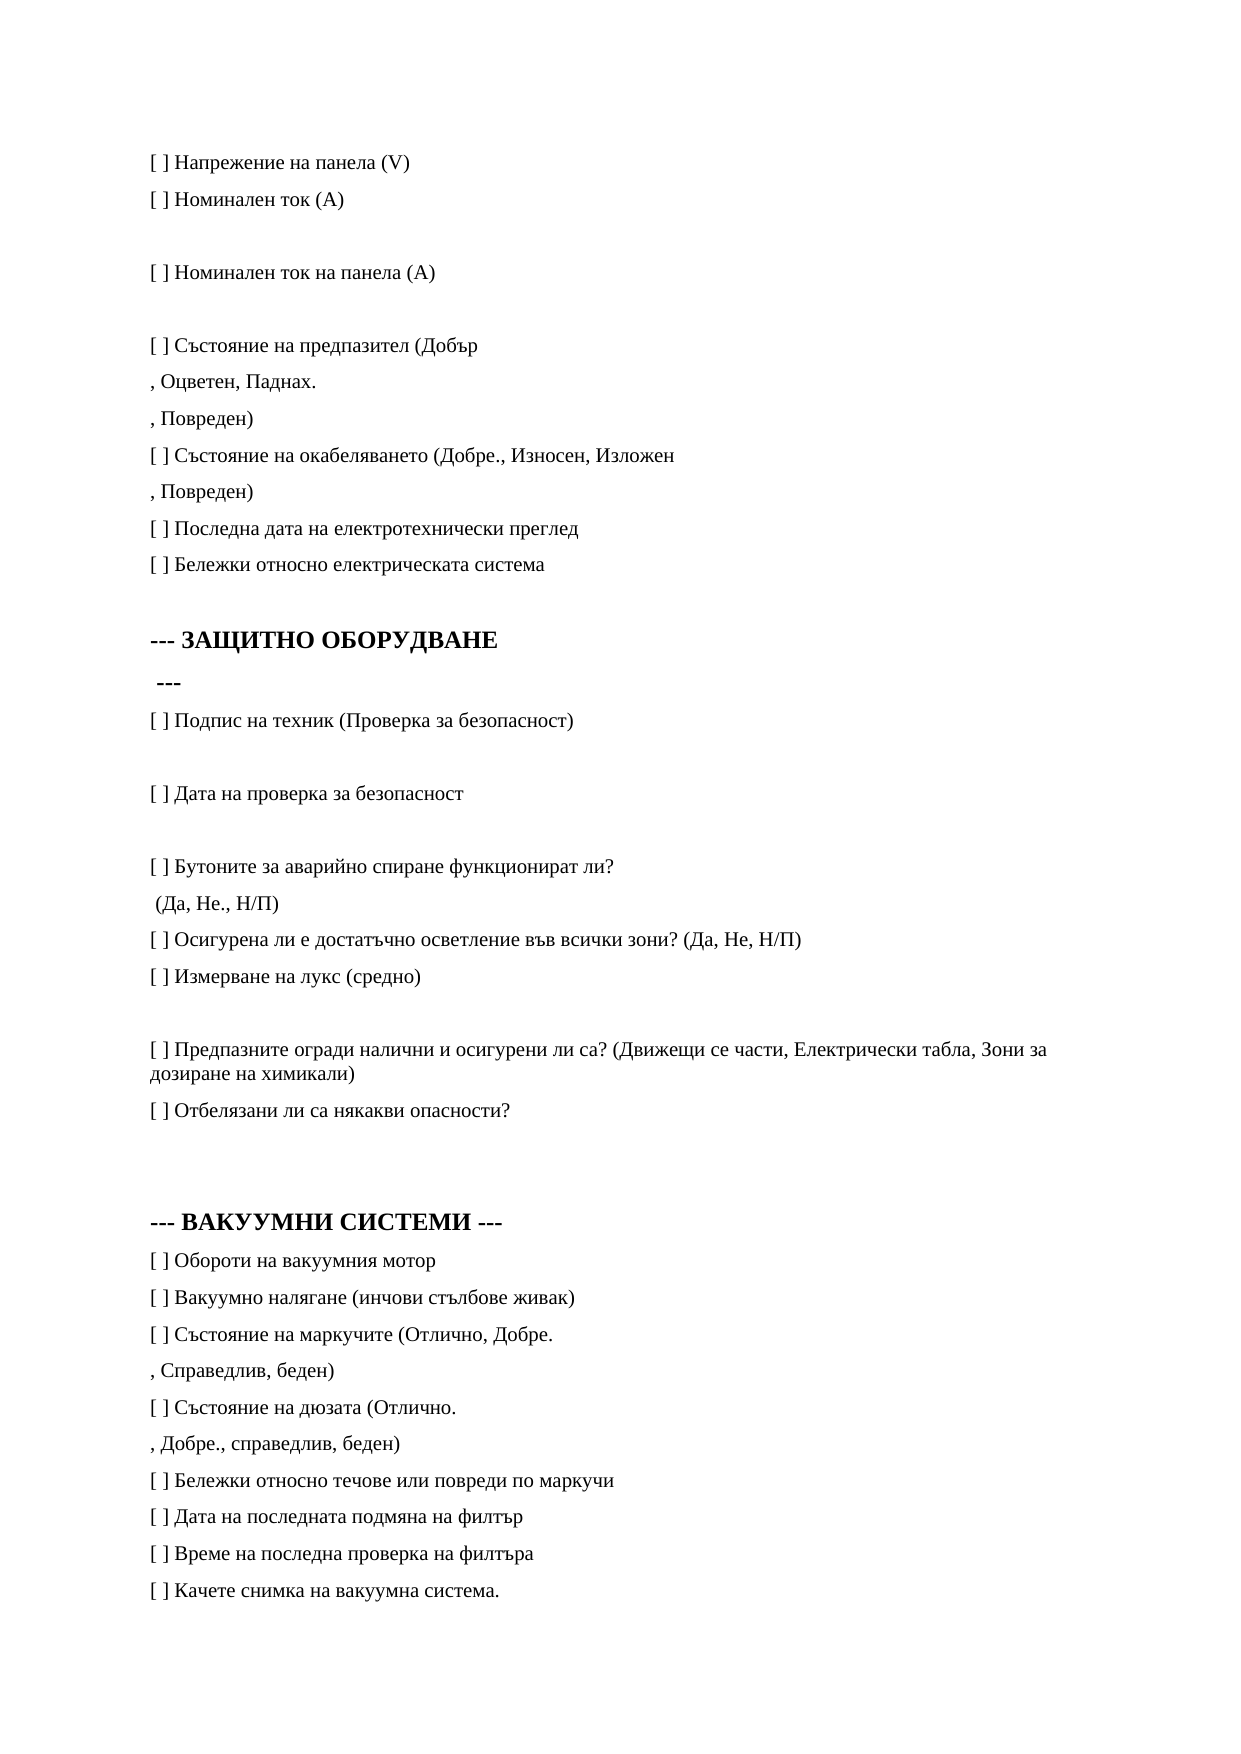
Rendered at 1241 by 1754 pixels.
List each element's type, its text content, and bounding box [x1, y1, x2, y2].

text [ ] Бележки относно течове или повреди по маркучи [150, 1468, 1090, 1492]
text [ ] Качете снимка на вакуумна система. [150, 1577, 1090, 1602]
text [ ] Предпазните огради налични и осигурени ли са? (Движещи се части, Електрически табла, Зони за дозиране на химикали) [150, 1037, 1090, 1085]
text [ ] Измерване на лукс (средно) [150, 964, 1090, 988]
text --- ЗАЩИТНО ОБОРУДВАНЕ [150, 625, 1090, 654]
text --- [150, 667, 1090, 695]
text [ ] Дата на последната подмяна на филтър [150, 1504, 1090, 1528]
text [ ] Дата на проверка за безопасност [150, 781, 1090, 805]
text [ ] Номинален ток (A) [150, 187, 1090, 211]
text [ ] Осигурена ли е достатъчно осветление във всички зони? (Да, Не, Н/П) [150, 927, 1090, 951]
text [ ] Състояние на предпазител (Добър [150, 333, 1090, 357]
text [ ] Състояние на окабеляването (Добре., Износен, Изложен [150, 442, 1090, 467]
text , Справедлив, беден) [150, 1358, 1090, 1382]
text [ ] Номинален ток на панела (A) [150, 260, 1090, 284]
text (Да, Не., Н/П) [150, 891, 1090, 915]
text [ ] Подпис на техник (Проверка за безопасност) [150, 708, 1090, 732]
text , Повреден) [150, 479, 1090, 503]
text , Оцветен, Паднах. [150, 369, 1090, 393]
text [ ] Обороти на вакуумния мотор [150, 1248, 1090, 1272]
text --- ВАКУУМНИ СИСТЕМИ --- [150, 1207, 1090, 1236]
text [ ] Състояние на маркучите (Отлично, Добре. [150, 1322, 1090, 1346]
text [ ] Бутоните за аварийно спиране функционират ли? [150, 854, 1090, 878]
text [ ] Време на последна проверка на филтъра [150, 1541, 1090, 1565]
text , Повреден) [150, 406, 1090, 430]
text [ ] Отбелязани ли са някакви опасности? [150, 1097, 1090, 1122]
text [ ] Напрежение на панела (V) [150, 150, 1090, 174]
text [ ] Вакуумно налягане (инчови стълбове живак) [150, 1285, 1090, 1309]
text [ ] Бележки относно електрическата система [150, 552, 1090, 576]
text [ ] Състояние на дюзата (Отлично. [150, 1395, 1090, 1419]
text , Добре., справедлив, беден) [150, 1431, 1090, 1455]
text [ ] Последна дата на електротехнически преглед [150, 516, 1090, 540]
